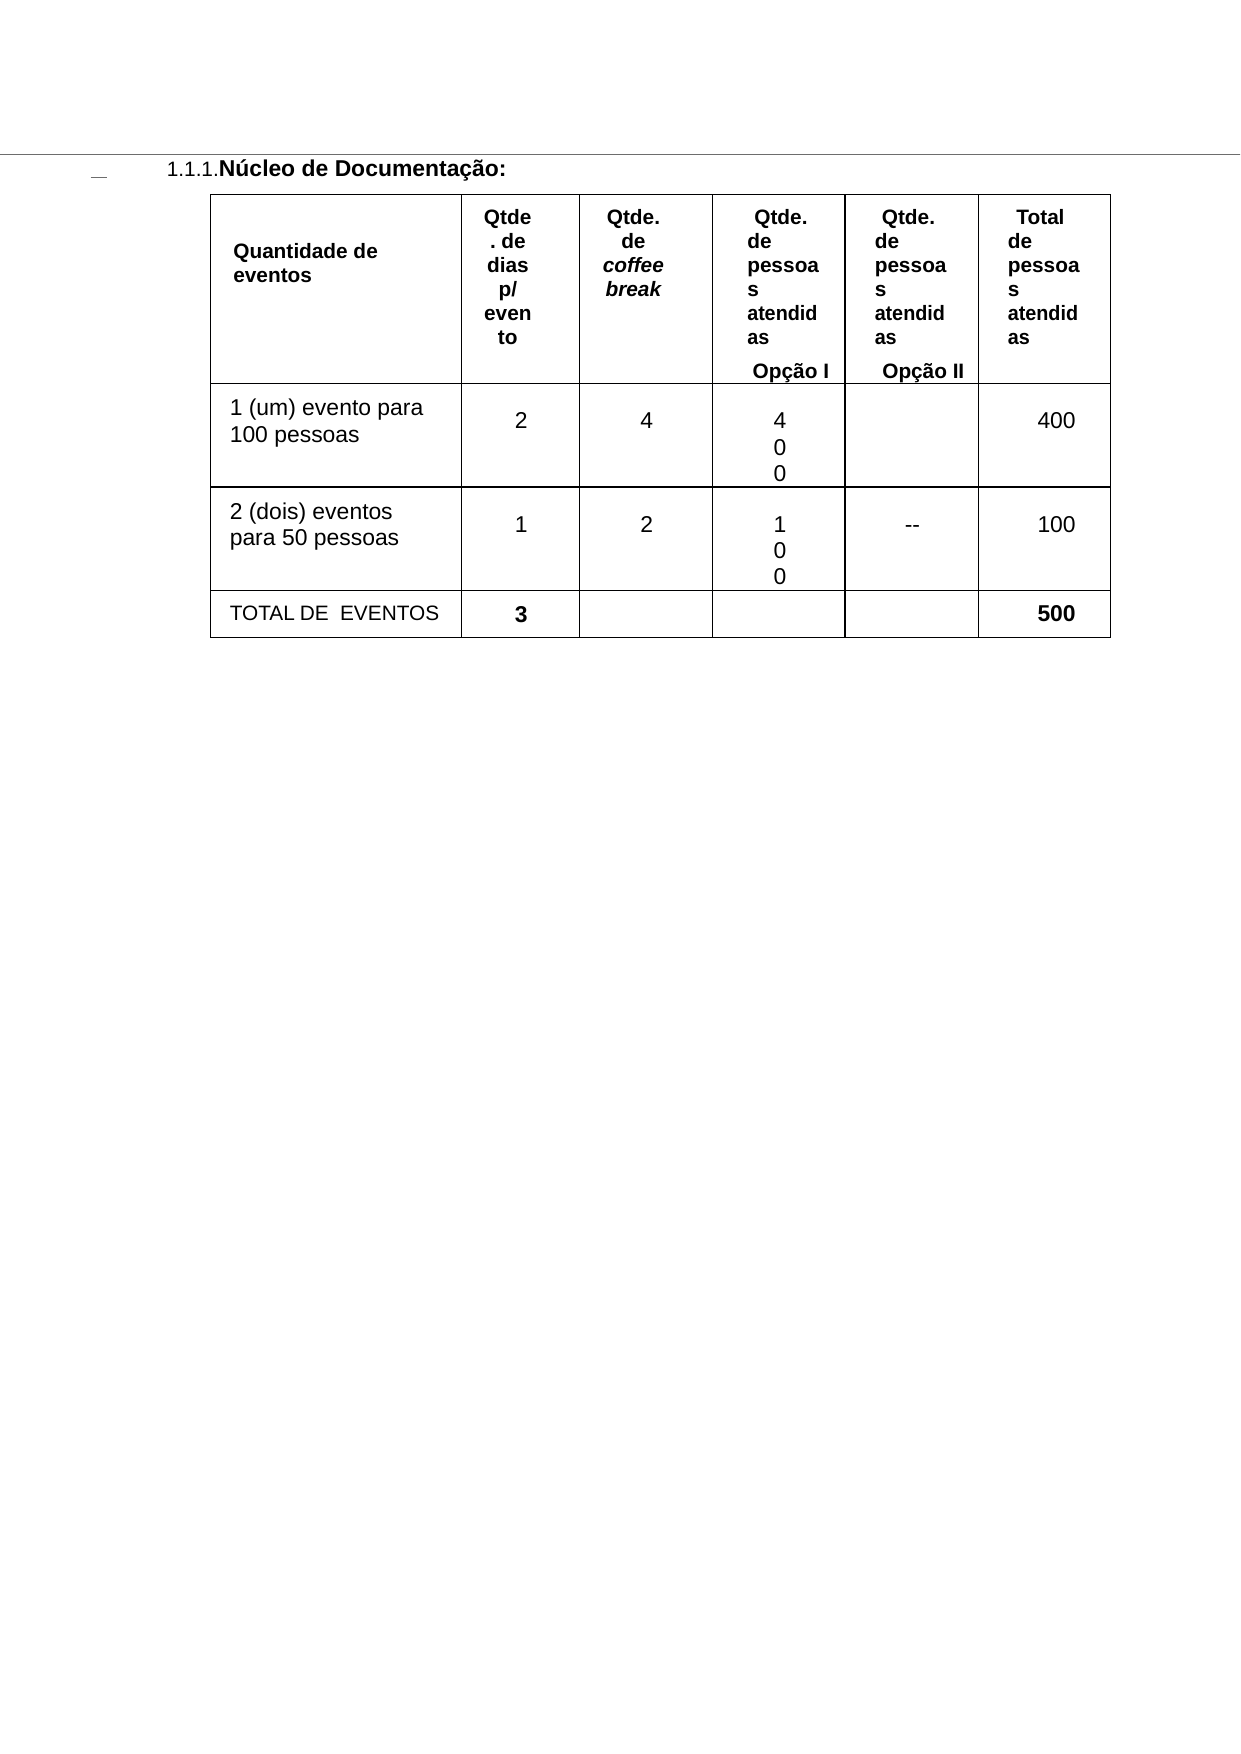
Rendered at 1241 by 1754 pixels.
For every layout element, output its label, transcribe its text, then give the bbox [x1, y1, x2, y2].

table_cell [846, 384, 978, 486]
table_cell [713, 591, 844, 637]
table_cell [846, 591, 978, 637]
table_cell 2 [462, 384, 579, 486]
table_cell -- [846, 488, 978, 589]
table_cell 100 [713, 488, 844, 589]
table_cell 4 [580, 384, 712, 486]
table_cell 400 [713, 384, 844, 486]
table_header Qtde. de pessoas atendidas Opção I [713, 195, 844, 383]
table_cell 2 [580, 488, 712, 589]
table_header Total de pessoas atendidas [979, 195, 1110, 383]
text 1.1.1.Núcleo de Documentação: [167, 154, 1136, 181]
table_cell 400 [979, 384, 1110, 486]
table_cell 100 [979, 488, 1110, 589]
table_cell 500 [979, 591, 1110, 637]
table_cell TOTAL DE EVENTOS [211, 591, 461, 637]
table_cell 1 [462, 488, 579, 589]
table_cell 2 (dois) eventos para 50 pessoas [211, 488, 461, 589]
table_header Qtde. de coffee break [580, 195, 712, 383]
table_header Qtde. de pessoas atendidas Opção II [846, 195, 978, 383]
table_header Quantidade de eventos [211, 195, 461, 383]
table_cell 3 [462, 591, 579, 637]
table_header Qtde. de dias p/ evento [462, 195, 579, 383]
table_cell [580, 591, 712, 637]
table_cell 1 (um) evento para 100 pessoas [211, 384, 461, 486]
